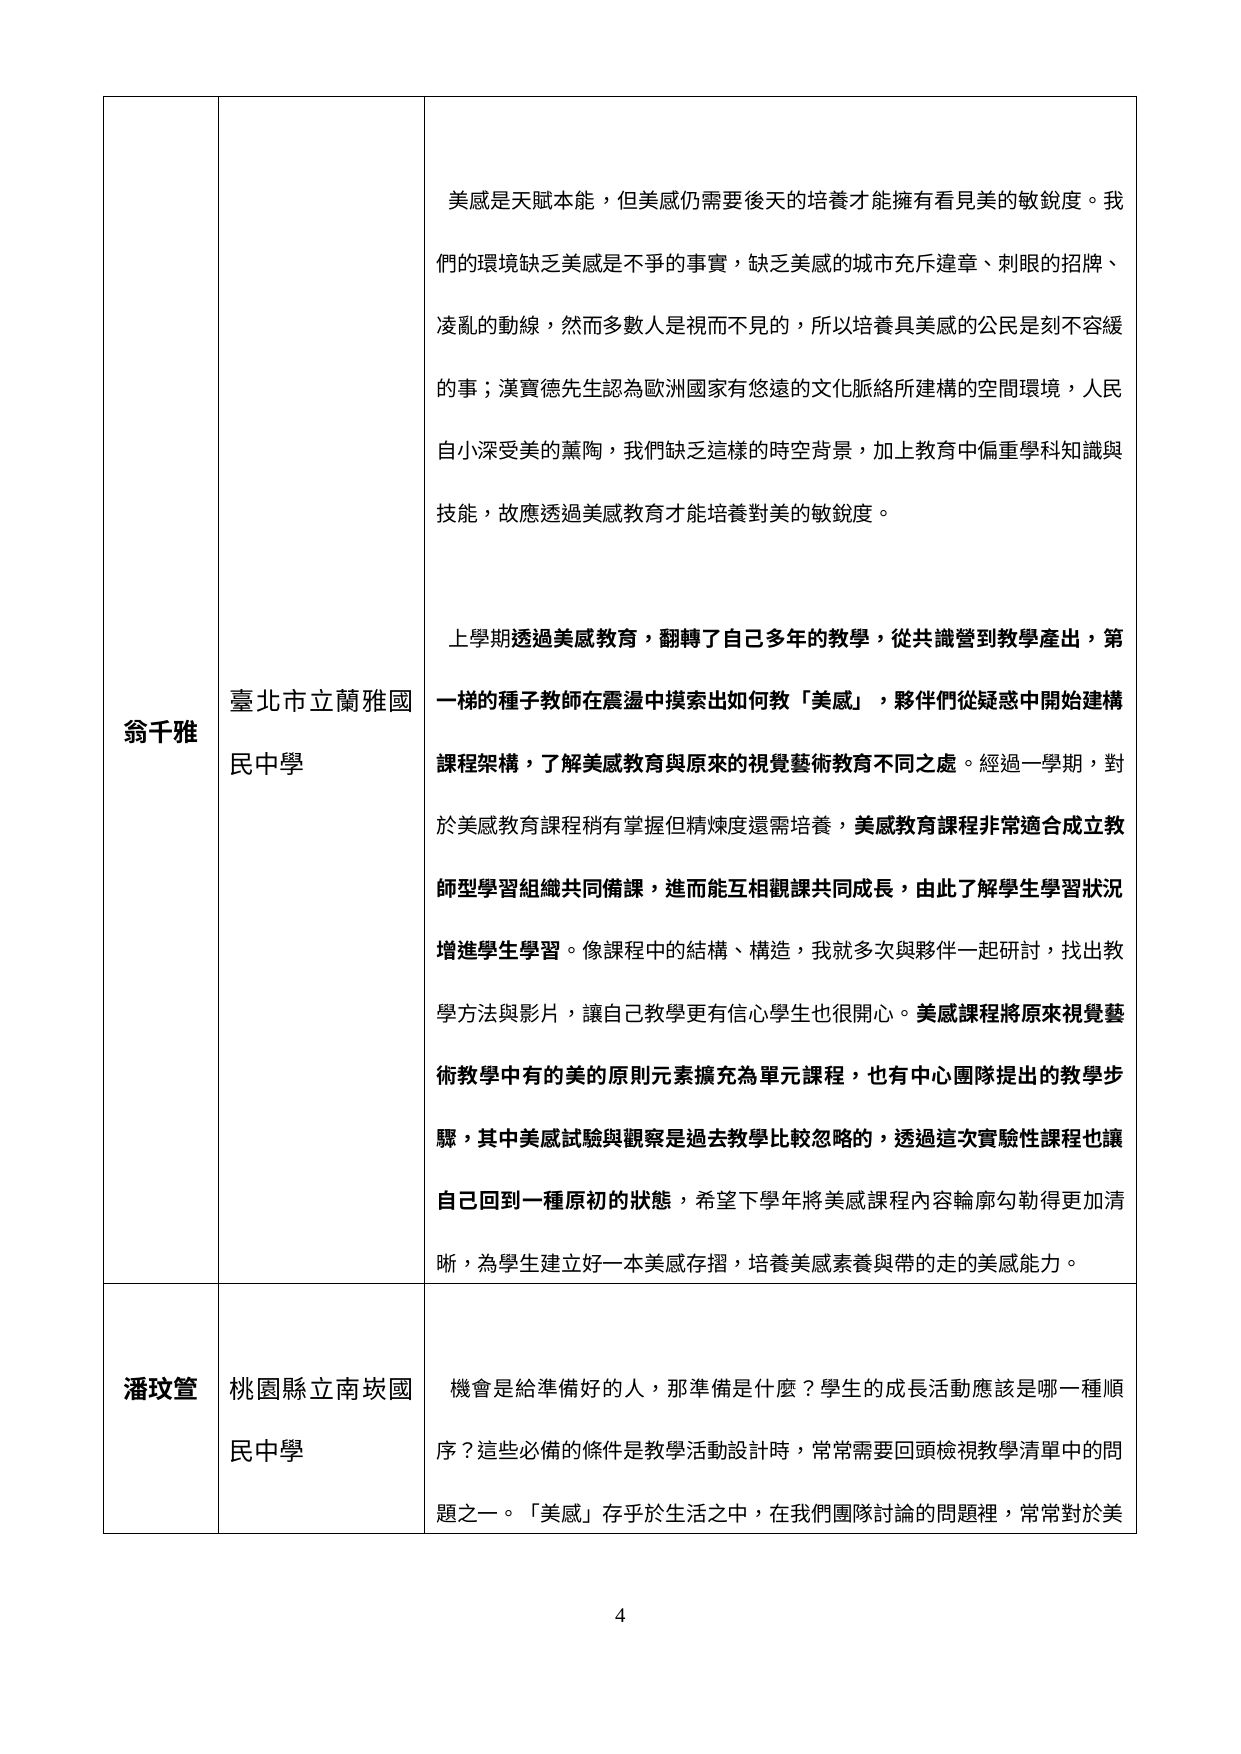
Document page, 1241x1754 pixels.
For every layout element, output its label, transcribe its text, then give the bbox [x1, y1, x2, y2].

table_cell 桃園縣立南崁國民中學 [219, 1284, 424, 1533]
table_cell 翁千雅 [104, 97, 218, 1283]
table_cell 臺北市立蘭雅國民中學 [219, 97, 424, 1283]
table_cell 潘玟箮 [104, 1284, 218, 1533]
table_cell 美感是天賦本能，但美感仍需要後天的培養才能擁有看見美的敏銳度。我們的環境缺乏美感是不爭的事實，缺乏美感的城市充斥違章、刺眼的招牌、凌亂的動線，然而多數人是視而不見的，所以培養具美感的公民是刻不容緩的事；漢寶德先生認為歐洲國家有悠遠的文化脈絡所建構的空間環境，人民自小深受美的薰陶，我們缺乏這樣的時空背景，加上教育中偏重學科知識與技能，故應透過美感教育才能培養對美的敏銳度。 上學期透過美感教育，翻轉了自己多年的教學，從共識營到教學產出，第一梯的種子教師在震盪中摸索出如何教「美感」，夥伴們從疑惑中開始建構課程架構，了解美感教育與原來的視覺藝術教育不同之處。經過一學期，對於美感教育課程稍有掌握但精煉度還需培養，美感教育課程非常適合成立教師型學習組織共同備課，進而能互相觀課共同成長，由此了解學生學習狀況增進學生學習。像課程中的結構、構造，我就多次與夥伴一起研討，找出教學方法與影片，讓自己教學更有信心學生也很開心。美感課程將原來視覺藝術教學中有的美的原則元素擴充為單元課程，也有中心團隊提出的教學步驟，其中美感試驗與觀察是過去教學比較忽略的，透過這次實驗性課程也讓自己回到一種原初的狀態，希望下學年將美感課程內容輪廓勾勒得更加清晰，為學生建立好一本美感存摺，培養美感素養與帶的走的美感能力。 [425, 97, 1136, 1283]
table_cell 機會是給準備好的人，那準備是什麼？學生的成長活動應該是哪一種順序？這些必備的條件是教學活動設計時，常常需要回頭檢視教學清單中的問題之一。「美感」存乎於生活之中，在我們團隊討論的問題裡，常常對於美 [425, 1284, 1136, 1533]
